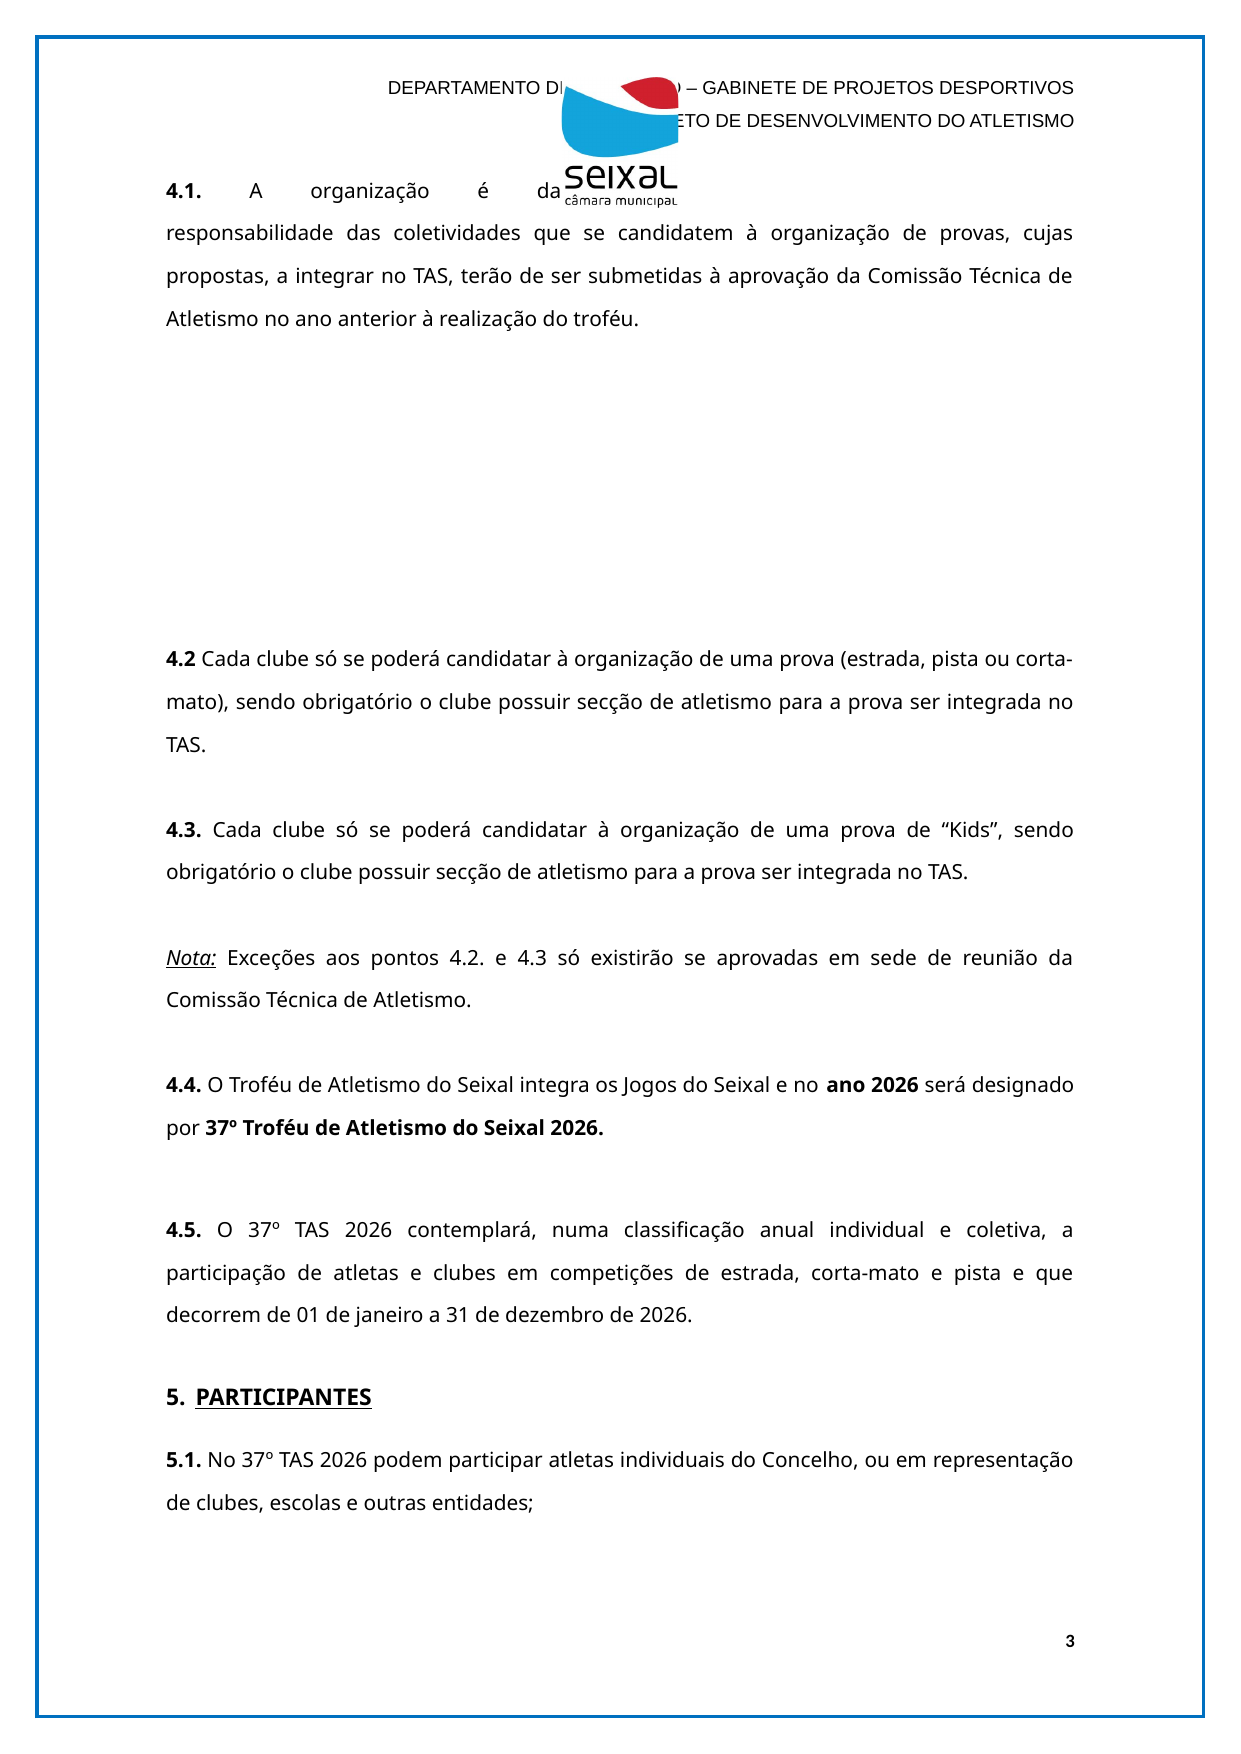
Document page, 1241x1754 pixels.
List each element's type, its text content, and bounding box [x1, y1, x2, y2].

text 4.4. O Troféu de Atletismo do Seixal integra os Jogos do Seixal e no ano 2026 será designado por 37º Troféu de Atletismo do Seixal 2026. [166, 1071, 1074, 1142]
text 4.1. A organização é da responsabilidade das coletividades que se candidatem à organização de provas, cujas propostas, a integrar no TAS, terão de ser submetidas à aprovação da Comissão Técnica de Atletismo no ano anterior à realização do troféu. [166, 176, 1074, 332]
list PARTICIPANTES [166, 1381, 1074, 1413]
text 5.1. No 37º TAS 2026 podem participar atletas individuais do Concelho, ou em representação de clubes, escolas e outras entidades; [166, 1445, 1074, 1516]
text Nota: Exceções aos pontos 4.2. e 4.3 só existirão se aprovadas em sede de reunião da Comissão Técnica de Atletismo. [166, 943, 1074, 1014]
text 4.2 Cada clube só se poderá candidatar à organização de uma prova (estrada, pista ou corta-mato), sendo obrigatório o clube possuir secção de atletismo para a prova ser integrada no TAS. [166, 644, 1074, 758]
text 4.3. Cada clube só se poderá candidatar à organização de uma prova de “Kids”, sendo obrigatório o clube possuir secção de atletismo para a prova ser integrada no TAS. [166, 815, 1074, 886]
text 4.5. O 37º TAS 2026 contemplará, numa classificação anual individual e coletiva, a participação de atletas e clubes em competições de estrada, corta-mato e pista e que decorrem de 01 de janeiro a 31 de dezembro de 2026. [166, 1215, 1074, 1329]
